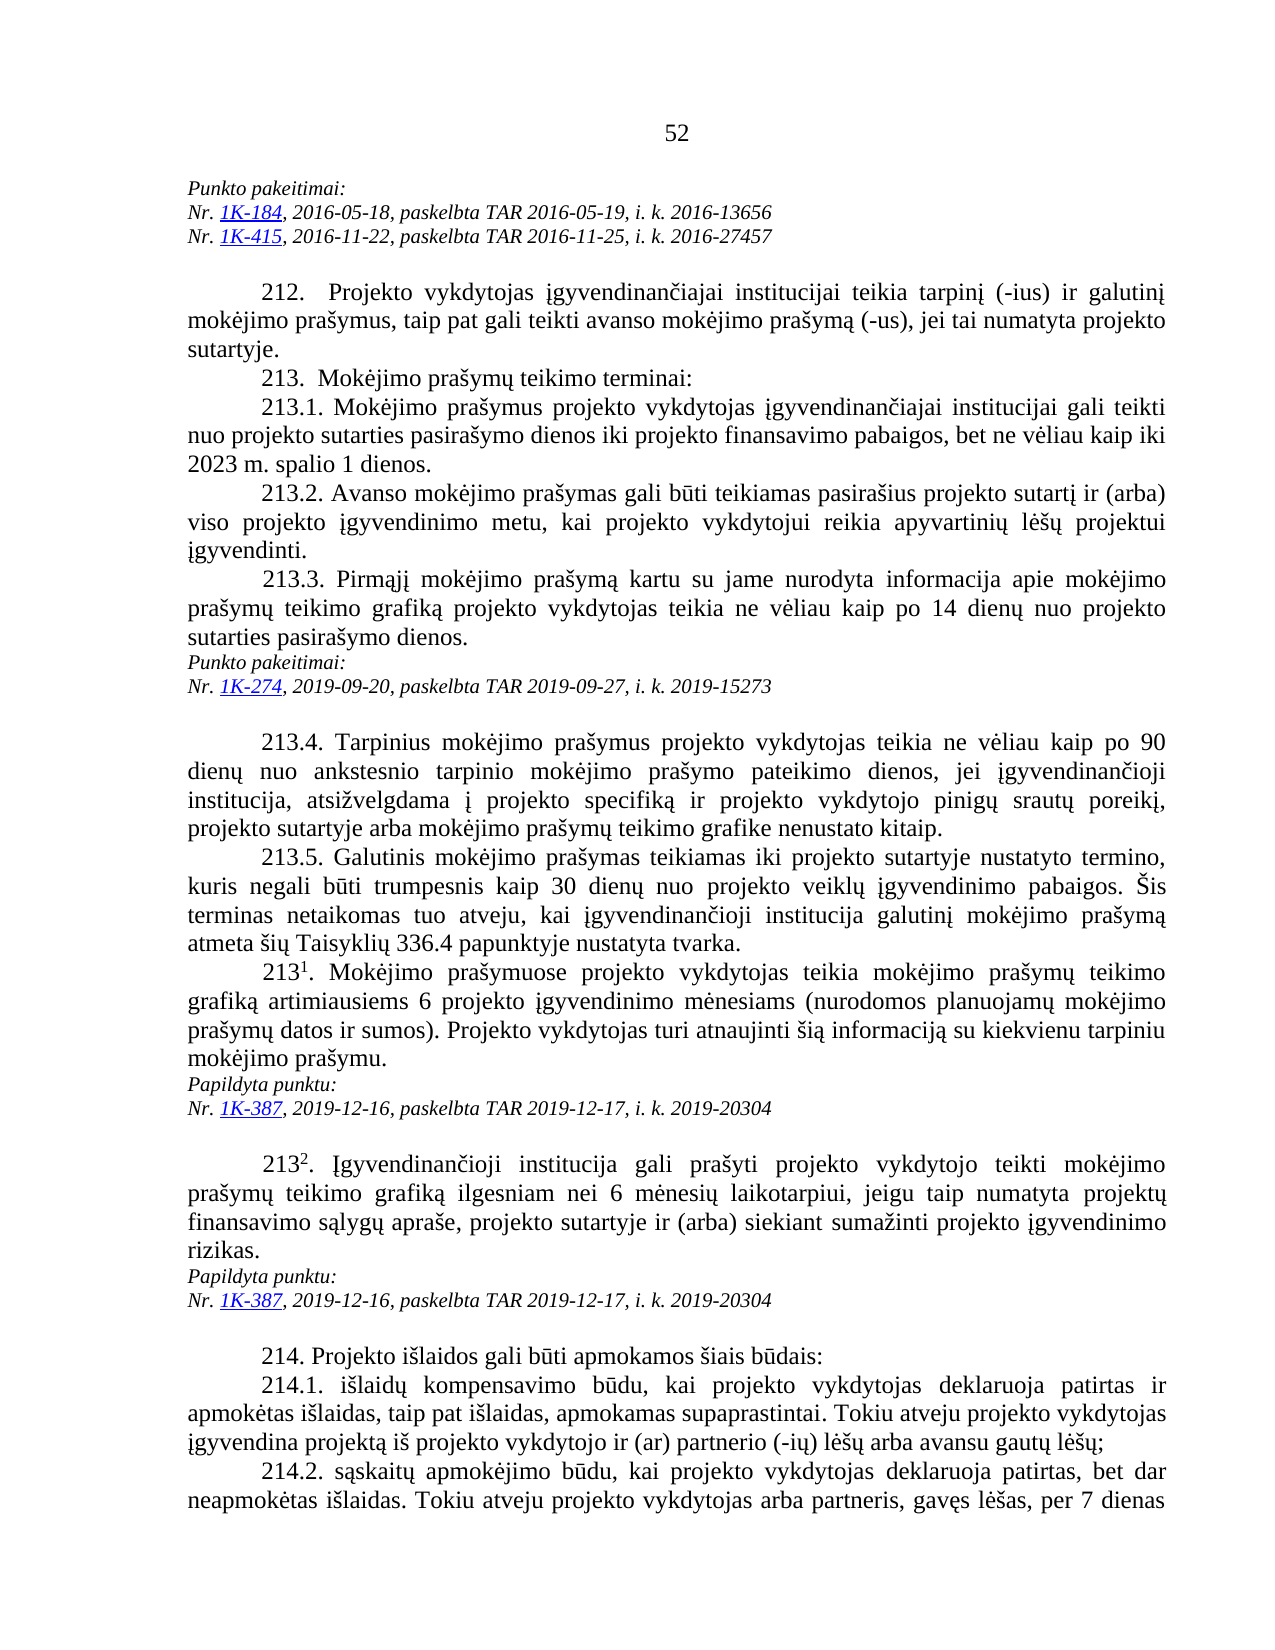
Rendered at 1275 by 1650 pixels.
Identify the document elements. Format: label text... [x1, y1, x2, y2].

text 214. Projekto išlaidos gali būti apmokamos šiais būdais: [187, 1341, 1167, 1370]
text 214.1. išlaidų kompensavimo būdu, kai projekto vykdytojas deklaruoja patirtas ir apmokėtas išlaidas, taip pat išlaidas, apmokamas supaprastintai. Tokiu atveju projekto vykdytojas įgyvendina projektą iš projekto vykdytojo ir (ar) partnerio (-ių) lėšų arba avansu gautų lėšų; [187, 1370, 1167, 1456]
text Papildyta punktu: [187, 1072, 1167, 1096]
text Nr. 1K-387, 2019-12-16, paskelbta TAR 2019-12-17, i. k. 2019-20304 [187, 1096, 1167, 1120]
text 2131. Mokėjimo prašymuose projekto vykdytojas teikia mokėjimo prašymų teikimo grafiką artimiausiems 6 projekto įgyvendinimo mėnesiams (nurodomos planuojamų mokėjimo prašymų datos ir sumos). Projekto vykdytojas turi atnaujinti šią informaciją su kiekvienu tarpiniu mokėjimo prašymu. [187, 957, 1167, 1072]
text 213.5. Galutinis mokėjimo prašymas teikiamas iki projekto sutartyje nustatyto termino, kuris negali būti trumpesnis kaip 30 dienų nuo projekto veiklų įgyvendinimo pabaigos. Šis terminas netaikomas tuo atveju, kai įgyvendinančioji institucija galutinį mokėjimo prašymą atmeta šių Taisyklių 336.4 papunktyje nustatyta tvarka. [187, 842, 1167, 957]
text Nr. 1K-387, 2019-12-16, paskelbta TAR 2019-12-17, i. k. 2019-20304 [187, 1288, 1167, 1312]
text Papildyta punktu: [187, 1264, 1167, 1288]
text 212. Projekto vykdytojas įgyvendinančiajai institucijai teikia tarpinį (-ius) ir galutinį mokėjimo prašymus, taip pat gali teikti avanso mokėjimo prašymą (-us), jei tai numatyta projekto sutartyje. [187, 277, 1167, 363]
text 214.2. sąskaitų apmokėjimo būdu, kai projekto vykdytojas deklaruoja patirtas, bet dar neapmokėtas išlaidas. Tokiu atveju projekto vykdytojas arba partneris, gavęs lėšas, per 7 dienas [187, 1456, 1167, 1513]
text Nr. 1K-184, 2016-05-18, paskelbta TAR 2016-05-19, i. k. 2016-13656 [187, 200, 1167, 224]
text 213. Mokėjimo prašymų teikimo terminai: [187, 363, 1167, 392]
text 213.1. Mokėjimo prašymus projekto vykdytojas įgyvendinančiajai institucijai gali teikti nuo projekto sutarties pasirašymo dienos iki projekto finansavimo pabaigos, bet ne vėliau kaip iki 2023 m. spalio 1 dienos. [187, 392, 1167, 478]
text 213.4. Tarpinius mokėjimo prašymus projekto vykdytojas teikia ne vėliau kaip po 90 dienų nuo ankstesnio tarpinio mokėjimo prašymo pateikimo dienos, jei įgyvendinančioji institucija, atsižvelgdama į projekto specifiką ir projekto vykdytojo pinigų srautų poreikį, projekto sutartyje arba mokėjimo prašymų teikimo grafike nenustato kitaip. [187, 727, 1167, 842]
text 213.3. Pirmąjį mokėjimo prašymą kartu su jame nurodyta informacija apie mokėjimo prašymų teikimo grafiką projekto vykdytojas teikia ne vėliau kaip po 14 dienų nuo projekto sutarties pasirašymo dienos. [187, 564, 1167, 650]
text 213.2. Avanso mokėjimo prašymas gali būti teikiamas pasirašius projekto sutartį ir (arba) viso projekto įgyvendinimo metu, kai projekto vykdytojui reikia apyvartinių lėšų projektui įgyvendinti. [187, 478, 1167, 564]
text Nr. 1K-274, 2019-09-20, paskelbta TAR 2019-09-27, i. k. 2019-15273 [187, 674, 1167, 698]
text Nr. 1K-415, 2016-11-22, paskelbta TAR 2016-11-25, i. k. 2016-27457 [187, 224, 1167, 248]
text 2132. Įgyvendinančioji institucija gali prašyti projekto vykdytojo teikti mokėjimo prašymų teikimo grafiką ilgesniam nei 6 mėnesių laikotarpiui, jeigu taip numatyta projektų finansavimo sąlygų apraše, projekto sutartyje ir (arba) siekiant sumažinti projekto įgyvendinimo rizikas. [187, 1149, 1167, 1264]
text Punkto pakeitimai: [187, 176, 1167, 200]
text Punkto pakeitimai: [187, 650, 1167, 674]
